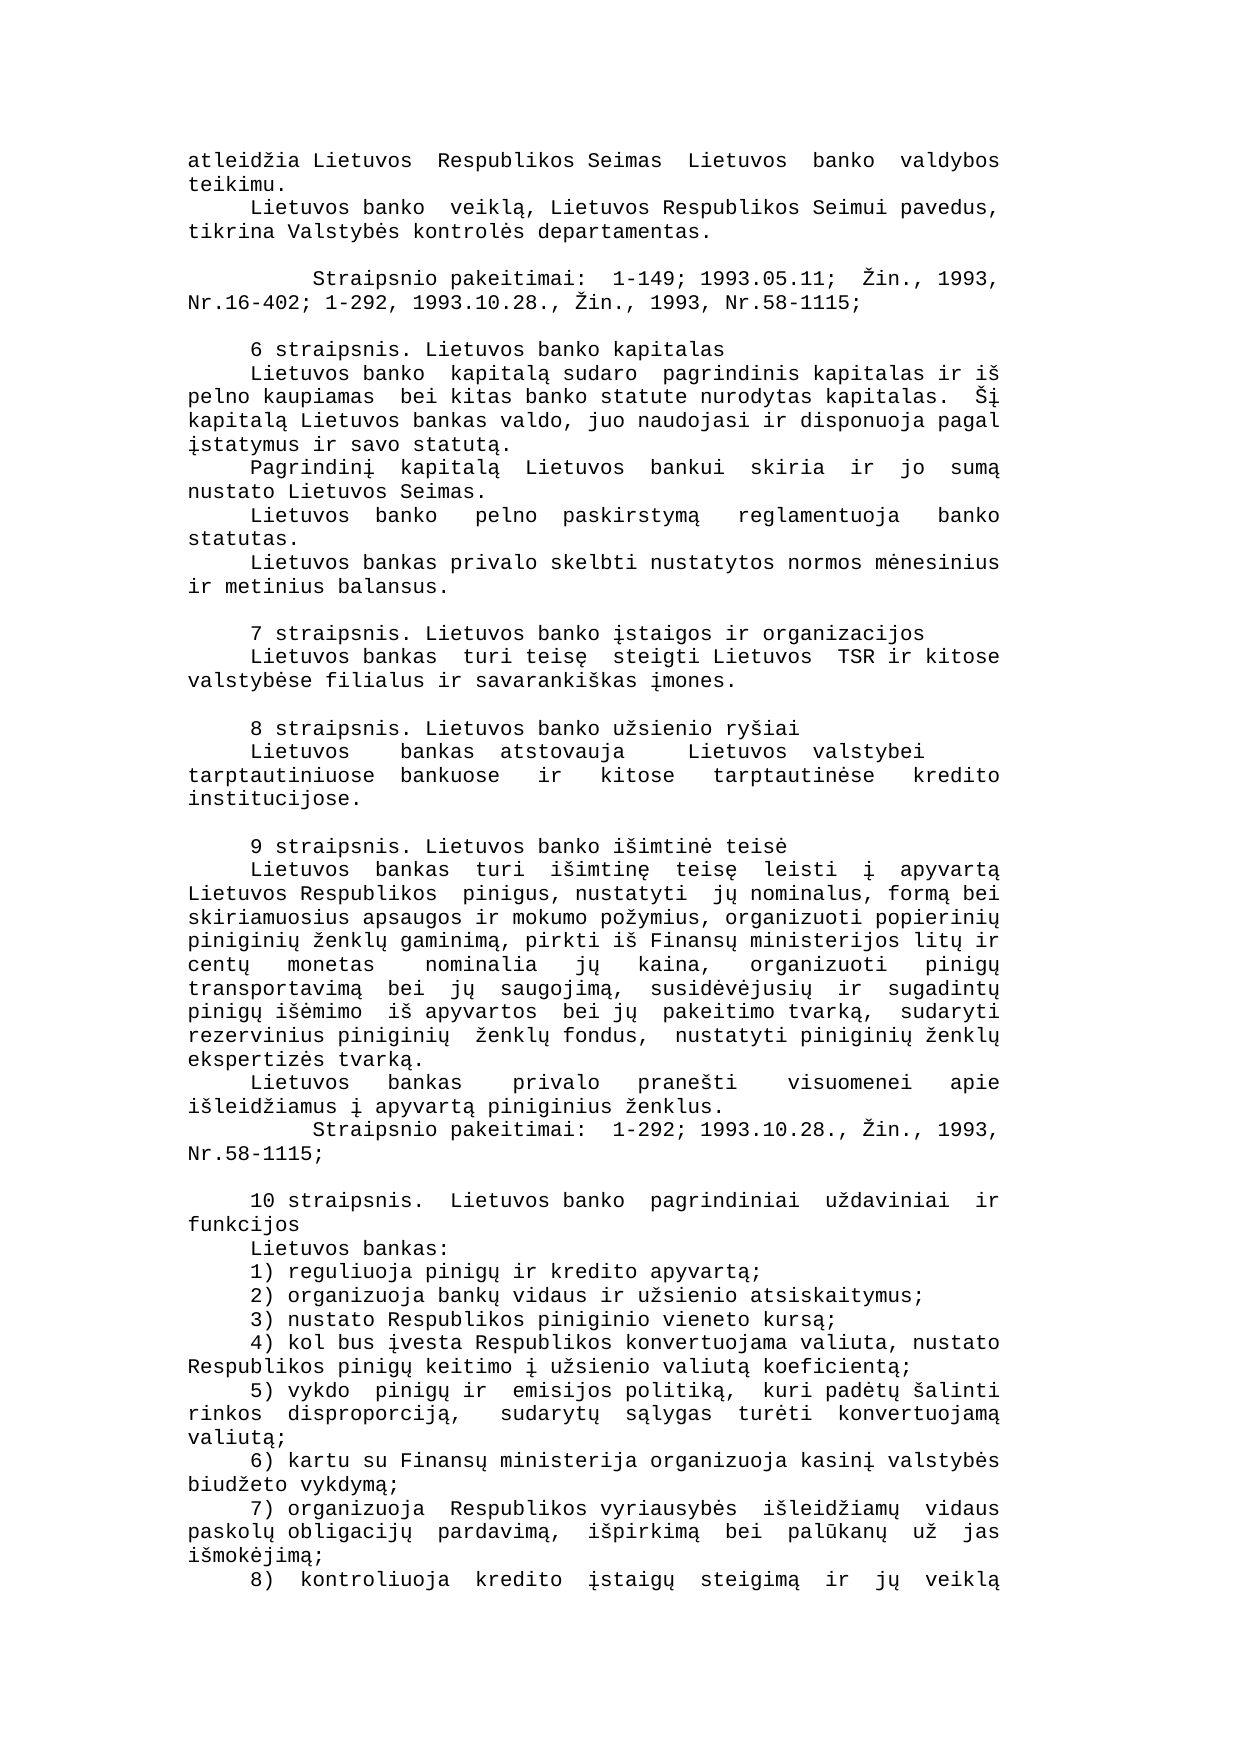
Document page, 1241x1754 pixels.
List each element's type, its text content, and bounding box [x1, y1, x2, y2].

text statutas. [187, 528, 1053, 552]
text tikrina Valstybės kontrolės departamentas. [187, 221, 1053, 244]
text 9 straipsnis. Lietuvos banko išimtinė teisė [187, 836, 1053, 859]
text biudžeto vykdymą; [187, 1474, 1053, 1498]
text 3) nustato Respublikos piniginio vieneto kursą; [187, 1309, 1053, 1332]
text Lietuvos bankas turi išimtinę teisę leisti į apyvartą [187, 859, 1053, 883]
text institucijose. [187, 788, 1053, 812]
text 5) vykdo pinigų ir emisijos politiką, kuri padėtų šalinti [187, 1379, 1053, 1403]
text Lietuvos bankas privalo skelbti nustatytos normos mėnesinius [187, 552, 1053, 576]
text funkcijos [187, 1214, 1053, 1238]
text Lietuvos bankas atstovauja Lietuvos valstybei [187, 741, 1053, 765]
text 1) reguliuoja pinigų ir kredito apyvartą; [187, 1261, 1053, 1285]
text Lietuvos banko pelno paskirstymą reglamentuoja banko [187, 505, 1053, 528]
text įstatymus ir savo statutą. [187, 434, 1053, 457]
text Pagrindinį kapitalą Lietuvos bankui skiria ir jo sumą [187, 457, 1053, 481]
text rezervinius piniginių ženklų fondus, nustatyti piniginių ženklų [187, 1025, 1053, 1048]
text išleidžiamus į apyvartą piniginius ženklus. [187, 1096, 1053, 1119]
text Lietuvos bankas turi teisę steigti Lietuvos TSR ir kitose [187, 647, 1053, 670]
text Lietuvos bankas: [187, 1238, 1053, 1261]
text 6) kartu su Finansų ministerija organizuoja kasinį valstybės [187, 1451, 1053, 1474]
text Respublikos pinigų keitimo į užsienio valiutą koeficientą; [187, 1356, 1053, 1379]
text atleidžia Lietuvos Respublikos Seimas Lietuvos banko valdybos [187, 150, 1053, 174]
text 2) organizuoja bankų vidaus ir užsienio atsiskaitymus; [187, 1285, 1053, 1309]
text 7) organizuoja Respublikos vyriausybės išleidžiamų vidaus [187, 1498, 1053, 1521]
text 8 straipsnis. Lietuvos banko užsienio ryšiai [187, 717, 1053, 741]
text Lietuvos banko veiklą, Lietuvos Respublikos Seimui pavedus, [187, 197, 1053, 221]
text transportavimą bei jų saugojimą, susidėvėjusių ir sugadintų [187, 978, 1053, 1001]
text 6 straipsnis. Lietuvos banko kapitalas [187, 339, 1053, 363]
text pinigų išėmimo iš apyvartos bei jų pakeitimo tvarką, sudaryti [187, 1001, 1053, 1025]
text 7 straipsnis. Lietuvos banko įstaigos ir organizacijos [187, 623, 1053, 647]
text valiutą; [187, 1427, 1053, 1451]
text tarptautiniuose bankuose ir kitose tarptautinėse kredito [187, 765, 1053, 788]
text valstybėse filialus ir savarankiškas įmones. [187, 670, 1053, 694]
text piniginių ženklų gaminimą, pirkti iš Finansų ministerijos litų ir [187, 930, 1053, 954]
text 8) kontroliuoja kredito įstaigų steigimą ir jų veiklą [187, 1569, 1053, 1592]
text Lietuvos Respublikos pinigus, nustatyti jų nominalus, formą bei [187, 883, 1053, 907]
text nustato Lietuvos Seimas. [187, 481, 1053, 505]
text Lietuvos banko kapitalą sudaro pagrindinis kapitalas ir iš [187, 363, 1053, 386]
text skiriamuosius apsaugos ir mokumo požymius, organizuoti popierinių [187, 907, 1053, 930]
text 10 straipsnis. Lietuvos banko pagrindiniai uždaviniai ir [187, 1190, 1053, 1214]
text pelno kaupiamas bei kitas banko statute nurodytas kapitalas. Šį [187, 386, 1053, 410]
text teikimu. [187, 174, 1053, 197]
text Straipsnio pakeitimai: 1-292; 1993.10.28., Žin., 1993, [187, 1119, 1053, 1143]
text rinkos disproporciją, sudarytų sąlygas turėti konvertuojamą [187, 1403, 1053, 1427]
text Straipsnio pakeitimai: 1-149; 1993.05.11; Žin., 1993, [187, 268, 1053, 292]
text paskolų obligacijų pardavimą, išpirkimą bei palūkanų už jas [187, 1521, 1053, 1545]
text išmokėjimą; [187, 1545, 1053, 1569]
text 4) kol bus įvesta Respublikos konvertuojama valiuta, nustato [187, 1332, 1053, 1356]
text ir metinius balansus. [187, 576, 1053, 599]
text centų monetas nominalia jų kaina, organizuoti pinigų [187, 954, 1053, 978]
text Nr.58-1115; [187, 1143, 1053, 1167]
text Nr.16-402; 1-292, 1993.10.28., Žin., 1993, Nr.58-1115; [187, 292, 1053, 316]
text Lietuvos bankas privalo pranešti visuomenei apie [187, 1072, 1053, 1096]
text ekspertizės tvarką. [187, 1048, 1053, 1072]
text kapitalą Lietuvos bankas valdo, juo naudojasi ir disponuoja pagal [187, 410, 1053, 434]
